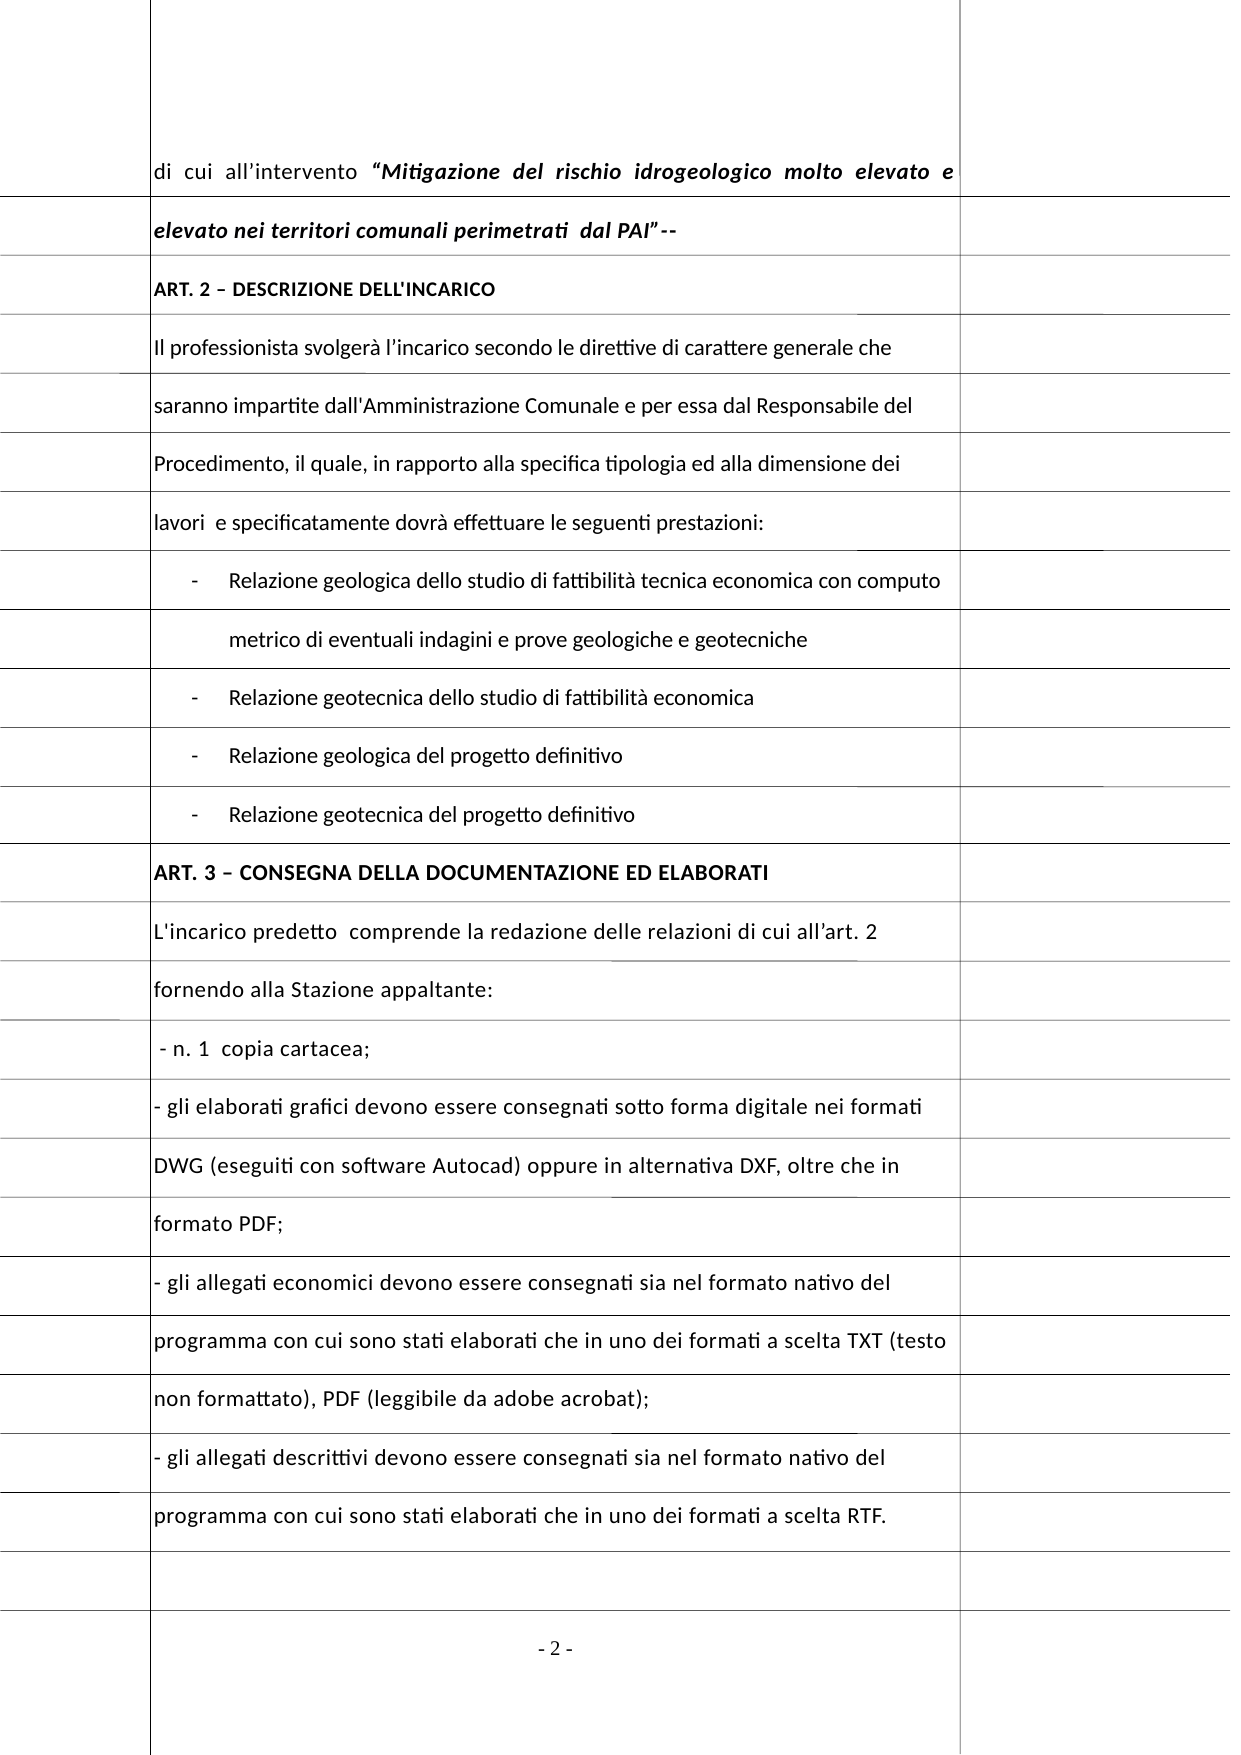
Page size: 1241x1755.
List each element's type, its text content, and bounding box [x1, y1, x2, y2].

subtitle programma con cui sono stati elaborati che in uno dei formati a scelta TXT (testo [153, 1316, 957, 1374]
subtitle [153, 893, 957, 901]
subtitle Il professionista svolgerà l’incarico secondo le direttive di carattere generale che [153, 315, 957, 373]
subtitle saranno impartite dall'Amministrazione Comunale e per essa dal Responsabile del [153, 374, 957, 432]
subtitle [191, 717, 957, 727]
subtitle L'incarico predetto comprende la redazione delle relazioni di cui all’art. 2 [153, 903, 957, 960]
subtitle Relazione geotecnica dello studio di fattibilità economica [191, 669, 957, 717]
text di cui all’intervento “Mitigazione del rischio idrogeologico molto elevato e [153, 133, 957, 196]
subtitle Relazione geologica dello studio di fattibilità tecnica economica con computo [191, 551, 957, 609]
subtitle Relazione geotecnica del progetto definitivo [191, 787, 957, 834]
subtitle - gli elaborati grafici devono essere consegnati sotto forma digitale nei formati [153, 1080, 957, 1137]
subtitle [153, 1009, 957, 1019]
subtitle ART. 2 – DESCRIZIONE DELL'INCARICO [153, 256, 957, 308]
subtitle [153, 1418, 957, 1433]
subtitle [191, 659, 957, 668]
subtitle [191, 542, 957, 550]
subtitle metrico di eventuali indagini e prove geologiche e geotecniche [191, 610, 957, 659]
subtitle non formattato), PDF (leggibile da adobe acrobat); [153, 1375, 957, 1418]
subtitle Procedimento, il quale, in rapporto alla specifica tipologia ed alla dimensione dei [153, 433, 957, 491]
subtitle Relazione geologica del progetto definitivo [191, 728, 957, 776]
subtitle formato PDF; [153, 1198, 957, 1243]
subtitle ART. 3 – CONSEGNA DELLA DOCUMENTAZIONE ED ELABORATI [153, 844, 957, 893]
subtitle programma con cui sono stati elaborati che in uno dei formati a scelta RTF. [153, 1493, 957, 1535]
subtitle DWG (eseguiti con software Autocad) oppure in alternativa DXF, oltre che in [153, 1139, 957, 1197]
text elevato nei territori comunali perimetrati dal PAI”-- [153, 197, 957, 250]
subtitle - gli allegati economici devono essere consegnati sia nel formato nativo del [153, 1257, 957, 1315]
subtitle [153, 1068, 957, 1078]
subtitle fornendo alla Stazione appaltante: [153, 962, 957, 1009]
subtitle [153, 834, 957, 843]
subtitle - n. 1 copia cartacea; [153, 1021, 957, 1068]
subtitle lavori e specificatamente dovrà effettuare le seguenti prestazioni: [153, 492, 957, 542]
subtitle [153, 1243, 957, 1256]
subtitle [153, 250, 957, 254]
subtitle [191, 776, 957, 786]
subtitle - gli allegati descrittivi devono essere consegnati sia nel formato nativo del [153, 1434, 957, 1492]
